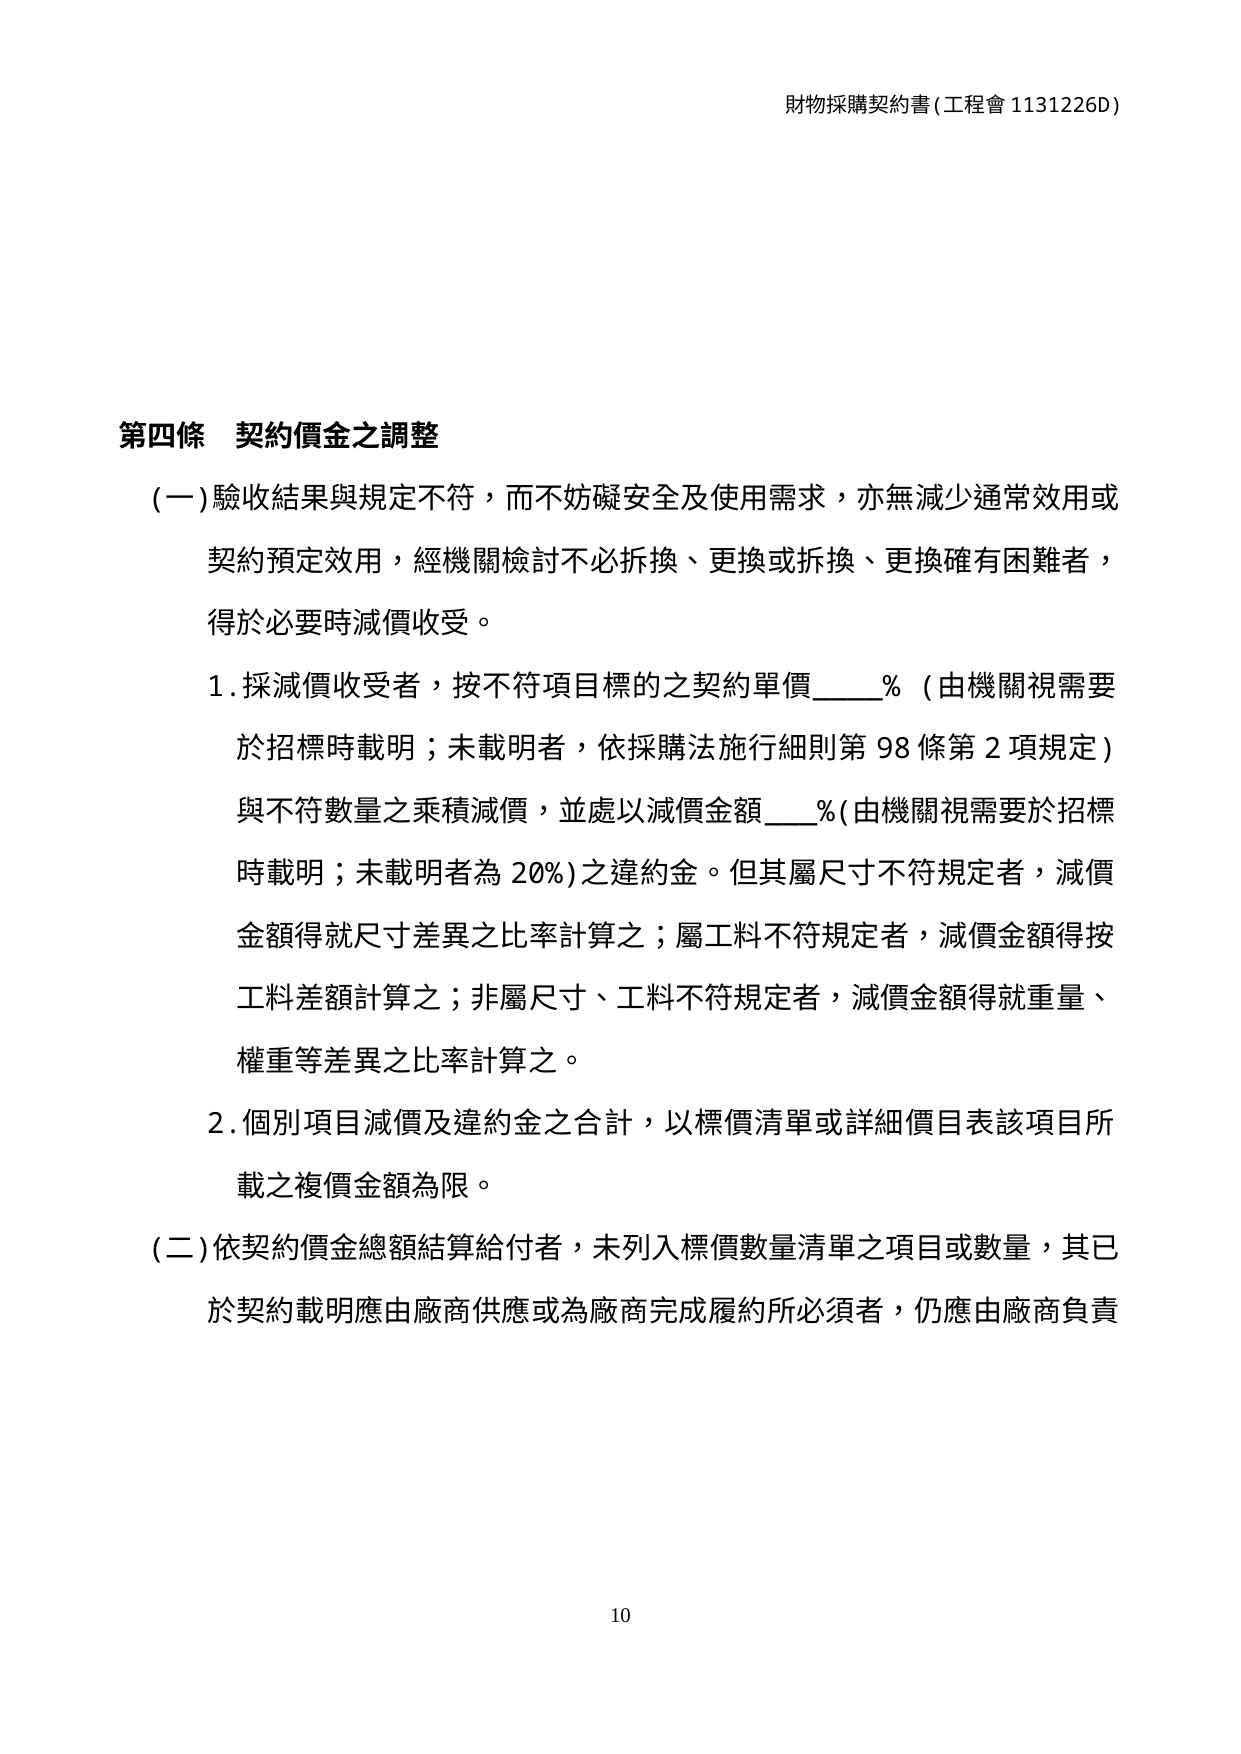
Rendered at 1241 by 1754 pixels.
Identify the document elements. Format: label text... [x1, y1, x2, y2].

text 第四條 契約價金之調整 [118, 392, 1122, 454]
text (二)依契約價金總額結算給付者，未列入標價數量清單之項目或數量，其已於契約載明應由廠商供應或為廠商完成履約所必須者，仍應由廠商負責 [148, 1204, 1122, 1329]
text 1.採減價收受者，按不符項目標的之契約單價____% (由機關視需要於招標時載明；未載明者，依採購法施行細則第98條第2項規定) 與不符數量之乘積減價，並處以減價金額___%(由機關視需要於招標時載明；未載明者為20%)之違約金。但其屬尺寸不符規定者，減價金額得就尺寸差異之比率計算之；屬工料不符規定者，減價金額得按工料差額計算之；非屬尺寸、工料不符規定者，減價金額得就重量、權重等差異之比率計算之。 [207, 642, 1116, 1079]
text (一)驗收結果與規定不符，而不妨礙安全及使用需求，亦無減少通常效用或契約預定效用，經機關檢討不必拆換、更換或拆換、更換確有困難者，得於必要時減價收受。 [148, 454, 1122, 642]
text 2.個別項目減價及違約金之合計，以標價清單或詳細價目表該項目所載之複價金額為限。 [207, 1079, 1116, 1204]
